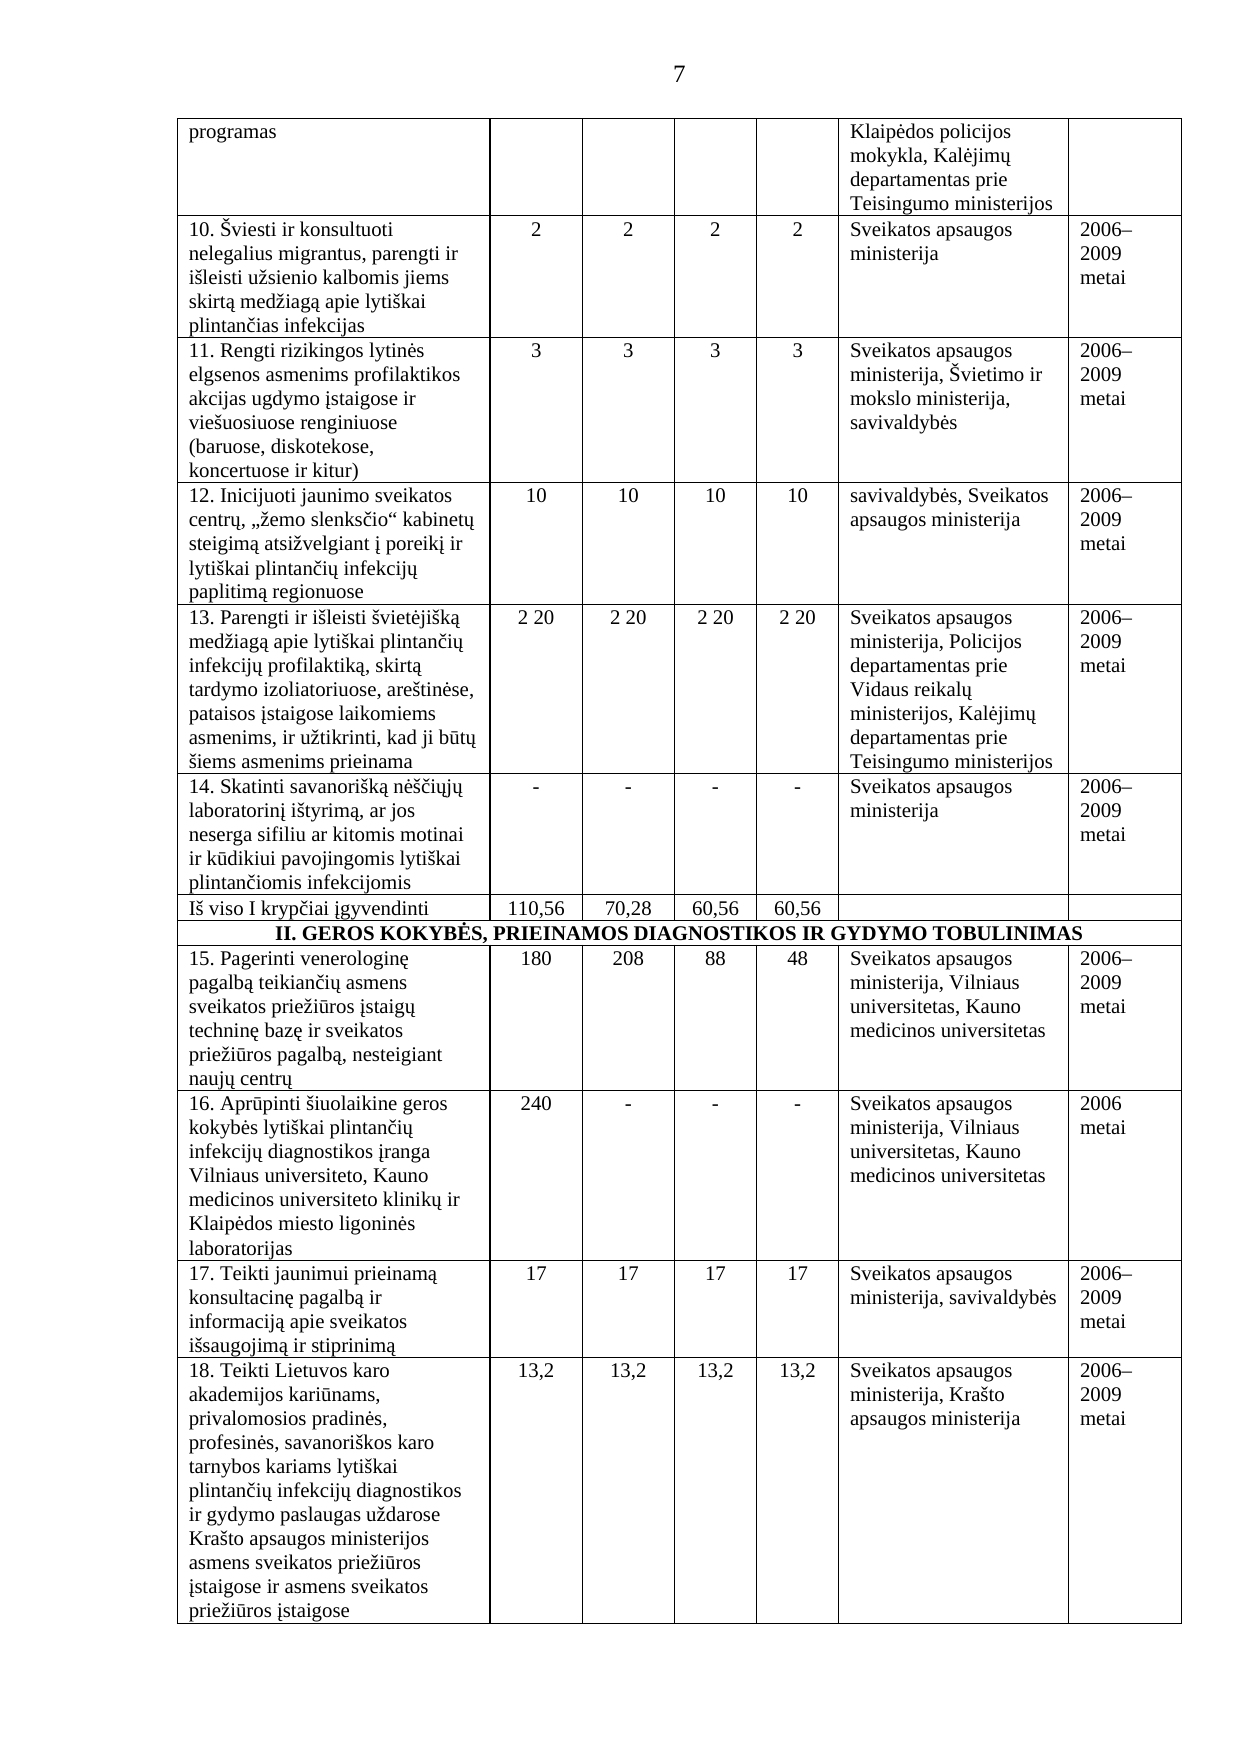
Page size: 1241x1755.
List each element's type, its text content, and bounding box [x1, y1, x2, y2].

table_cell 15. Pagerinti venerologinę pagalbą teikiančių asmens sveikatos priežiūros įstaigų techninę bazę ir sveikatos priežiūros pagalbą, nesteigiant naujų centrų [178, 946, 489, 1090]
table_cell 13,2 [675, 1358, 756, 1622]
table_cell programas [178, 119, 489, 215]
table_cell 18. Teikti Lietuvos karo akademijos kariūnams, privalomosios pradinės, profesinės, savanoriškos karo tarnybos kariams lytiškai plintančių infekcijų diagnostikos ir gydymo paslaugas uždarose Krašto apsaugos ministerijos asmens sveikatos priežiūros įstaigose ir asmens sveikatos priežiūros įstaigose [178, 1358, 489, 1622]
table_cell [1069, 119, 1181, 215]
table_cell 60,56 [757, 895, 838, 919]
table_cell 110,56 [491, 895, 582, 919]
table_cell - [757, 119, 838, 215]
table_cell 2 20 [757, 605, 838, 773]
table_cell 2006–2009 metai [1069, 946, 1181, 1090]
table_cell 12. Inicijuoti jaunimo sveikatos centrų, „žemo slenksčio“ kabinetų steigimą atsižvelgiant į poreikį ir lytiškai plintančių infekcijų paplitimą regionuose [178, 483, 489, 603]
table_cell 2 20 [491, 605, 582, 773]
table_cell 11. Rengti rizikingos lytinės elgsenos asmenims profilaktikos akcijas ugdymo įstaigose ir viešuosiuose renginiuose (baruose, diskotekose, koncertuose ir kitur) [178, 338, 489, 482]
table_cell - [583, 119, 674, 215]
table_cell 10 [583, 483, 674, 603]
table_cell Klaipėdos policijos mokykla, Kalėjimų departamentas prie Teisingumo ministerijos [839, 119, 1068, 215]
table_cell 2006–2009 metai [1069, 774, 1181, 894]
table_cell 14. Skatinti savanorišką nėščiųjų laboratorinį ištyrimą, ar jos neserga sifiliu ar kitomis motinai ir kūdikiui pavojingomis lytiškai plintančiomis infekcijomis [178, 774, 489, 894]
table_cell 17 [583, 1261, 674, 1357]
table_cell - [583, 774, 674, 894]
table_cell 3 [491, 338, 582, 482]
table_cell 2006–2009 metai [1069, 1261, 1181, 1357]
table_cell 2 [757, 216, 838, 337]
table_cell 2 [583, 216, 674, 337]
table_cell 180 [491, 946, 582, 1090]
table_cell - [757, 1091, 838, 1259]
table_cell 17. Teikti jaunimui prieinamą konsultacinę pagalbą ir informaciją apie sveikatos išsaugojimą ir stiprinimą [178, 1261, 489, 1357]
table_cell 2006–2009 metai [1069, 216, 1181, 337]
table_cell 13,2 [491, 1358, 582, 1622]
table_cell 10 [491, 483, 582, 603]
table_cell Sveikatos apsaugos ministerija, Policijos departamentas prie Vidaus reikalų ministerijos, Kalėjimų departamentas prie Teisingumo ministerijos [839, 605, 1068, 773]
table_cell 3 [583, 338, 674, 482]
table_cell Sveikatos apsaugos ministerija, savivaldybės [839, 1261, 1068, 1357]
table_cell - [583, 1091, 674, 1259]
table_cell 208 [583, 946, 674, 1090]
table_cell 2 20 [583, 605, 674, 773]
table_cell [1069, 895, 1181, 919]
table_cell 3 [757, 338, 838, 482]
table_cell Sveikatos apsaugos ministerija, Vilniaus universitetas, Kauno medicinos universitetas [839, 1091, 1068, 1259]
table_cell Sveikatos apsaugos ministerija, Krašto apsaugos ministerija [839, 1358, 1068, 1622]
table_cell 13,2 [757, 1358, 838, 1622]
table_cell 2 [491, 216, 582, 337]
table_cell 2 20 [675, 605, 756, 773]
table_cell Sveikatos apsaugos ministerija [839, 774, 1068, 894]
table_cell 2006–2009 metai [1069, 605, 1181, 773]
table_cell 13,2 [583, 1358, 674, 1622]
table_cell 10 [757, 483, 838, 603]
table_cell 240 [491, 1091, 582, 1259]
table_cell 10. Šviesti ir konsultuoti nelegalius migrantus, parengti ir išleisti užsienio kalbomis jiems skirtą medžiagą apie lytiškai plintančias infekcijas [178, 216, 489, 337]
table_cell 17 [675, 1261, 756, 1357]
table_cell 17 [757, 1261, 838, 1357]
table_cell 13. Parengti ir išleisti švietėjišką medžiagą apie lytiškai plintančių infekcijų profilaktiką, skirtą tardymo izoliatoriuose, areštinėse, pataisos įstaigose laikomiems asmenims, ir užtikrinti, kad ji būtų šiems asmenims prieinama [178, 605, 489, 773]
table_cell [839, 895, 1068, 919]
table_cell 48 [757, 946, 838, 1090]
table_cell 2006–2009 metai [1069, 338, 1181, 482]
table_cell 3 [675, 338, 756, 482]
table_cell Sveikatos apsaugos ministerija, Švietimo ir mokslo ministerija, savivaldybės [839, 338, 1068, 482]
table_cell - [757, 774, 838, 894]
table_cell 60,56 [675, 895, 756, 919]
table_cell 2006–2009 metai [1069, 1358, 1181, 1622]
table_cell 10 [675, 483, 756, 603]
table_cell 2006 metai [1069, 1091, 1181, 1259]
table_cell - [675, 119, 756, 215]
table_cell II. GEROS KOKYBĖS, PRIEINAMOS DIAGNOSTIKOS IR GYDYMO TOBULINIMAS [178, 921, 1181, 944]
table_cell - [675, 1091, 756, 1259]
table_cell - [491, 119, 582, 215]
table_cell savivaldybės, Sveikatos apsaugos ministerija [839, 483, 1068, 603]
table_cell - [675, 774, 756, 894]
table_cell 88 [675, 946, 756, 1090]
table_cell Sveikatos apsaugos ministerija, Vilniaus universitetas, Kauno medicinos universitetas [839, 946, 1068, 1090]
table_cell 70,28 [583, 895, 674, 919]
table_cell Sveikatos apsaugos ministerija [839, 216, 1068, 337]
table_cell 16. Aprūpinti šiuolaikine geros kokybės lytiškai plintančių infekcijų diagnostikos įranga Vilniaus universiteto, Kauno medicinos universiteto klinikų ir Klaipėdos miesto ligoninės laboratorijas [178, 1091, 489, 1259]
table_cell 2 [675, 216, 756, 337]
table_cell Iš viso I krypčiai įgyvendinti [178, 895, 489, 919]
table_cell 17 [491, 1261, 582, 1357]
table_cell 2006–2009 metai [1069, 483, 1181, 603]
table_cell - [491, 774, 582, 894]
